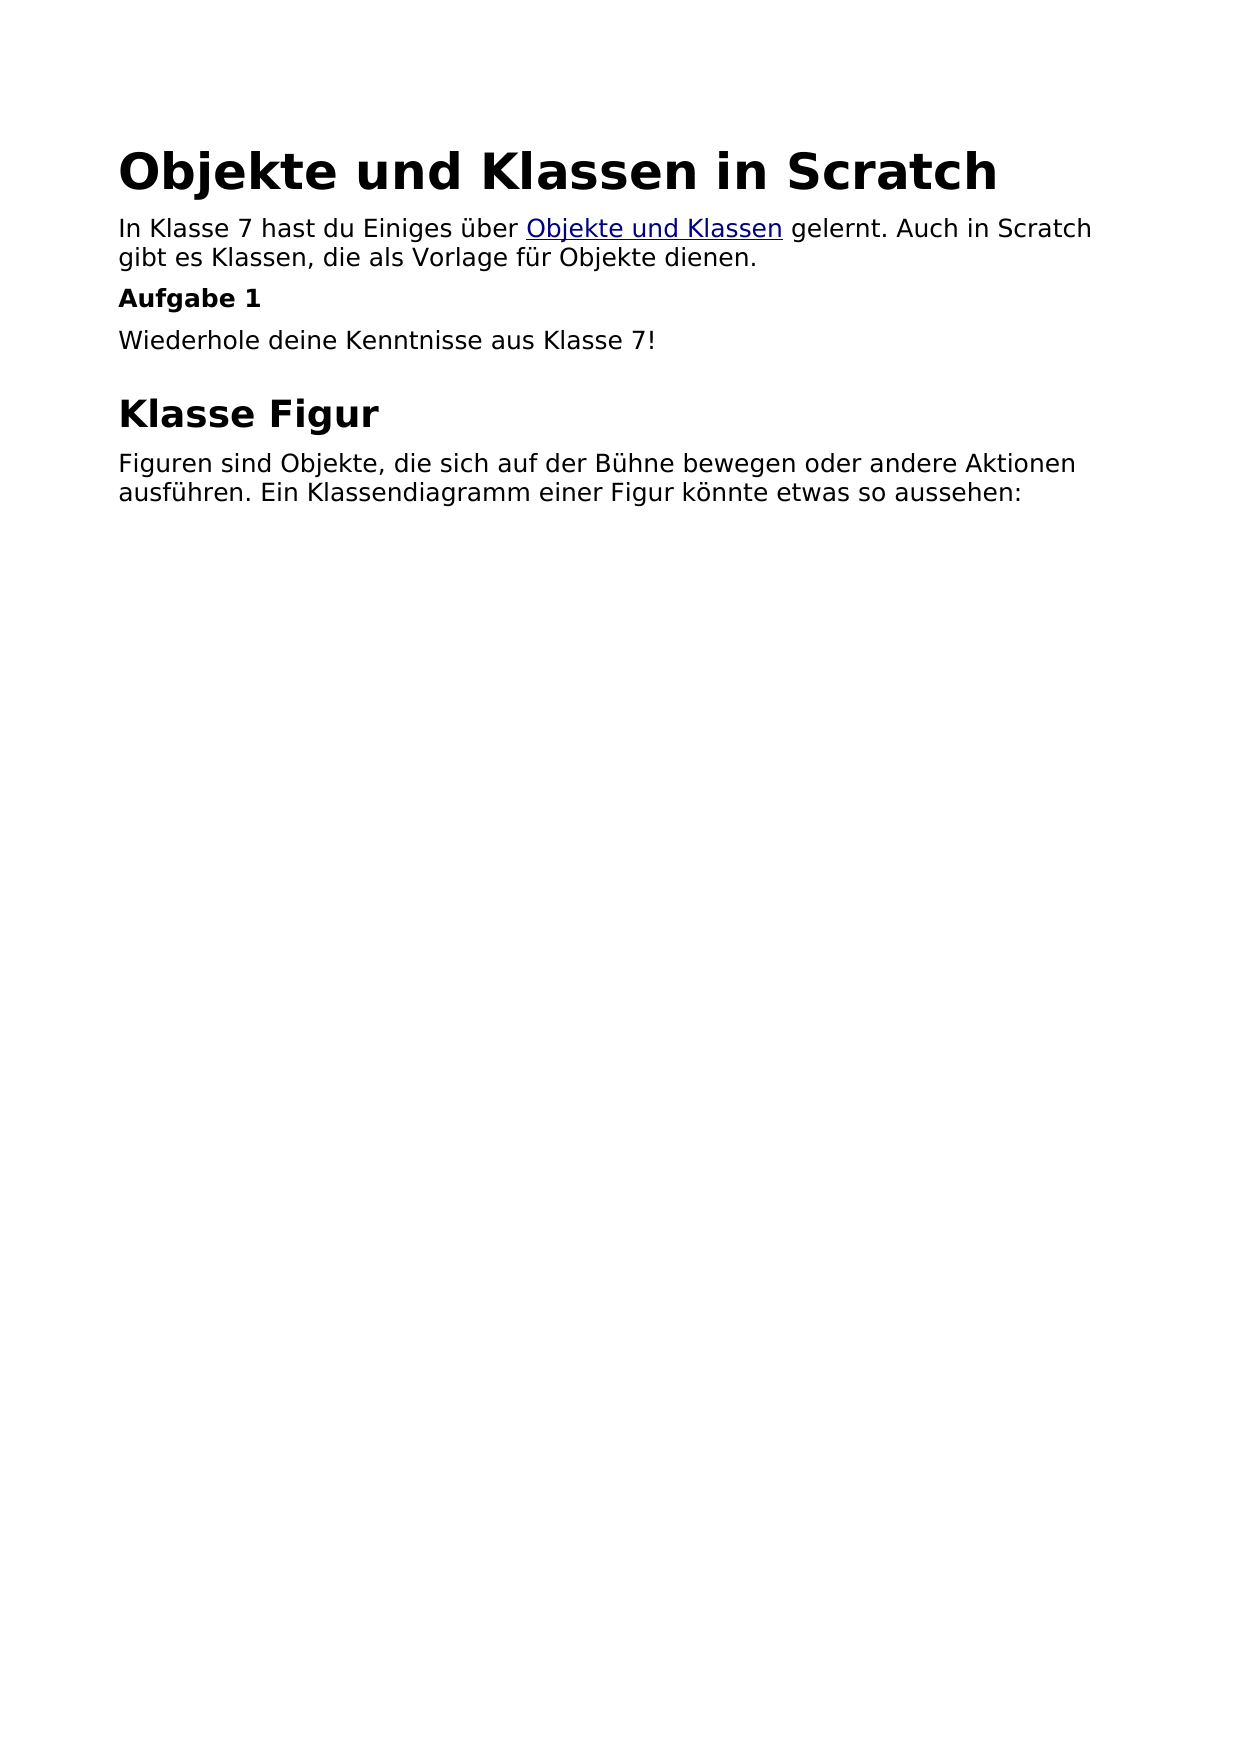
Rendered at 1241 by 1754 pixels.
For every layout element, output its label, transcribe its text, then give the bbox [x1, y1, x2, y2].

text Wiederhole deine Kenntnisse aus Klasse 7! [118, 326, 1122, 356]
subtitle Objekte und Klassen in Scratch [118, 143, 1122, 201]
text Figuren sind Objekte, die sich auf der Bühne bewegen oder andere Aktionen ausführen. Ein Klassendiagramm einer Figur könnte etwas so aussehen: [118, 449, 1122, 507]
text Aufgabe 1 [118, 285, 1122, 314]
text In Klasse 7 hast du Einiges über Objekte und Klassen gelernt. Auch in Scratch gibt es Klassen, die als Vorlage für Objekte dienen. [118, 214, 1122, 272]
subtitle Klasse Figur [118, 393, 1122, 437]
